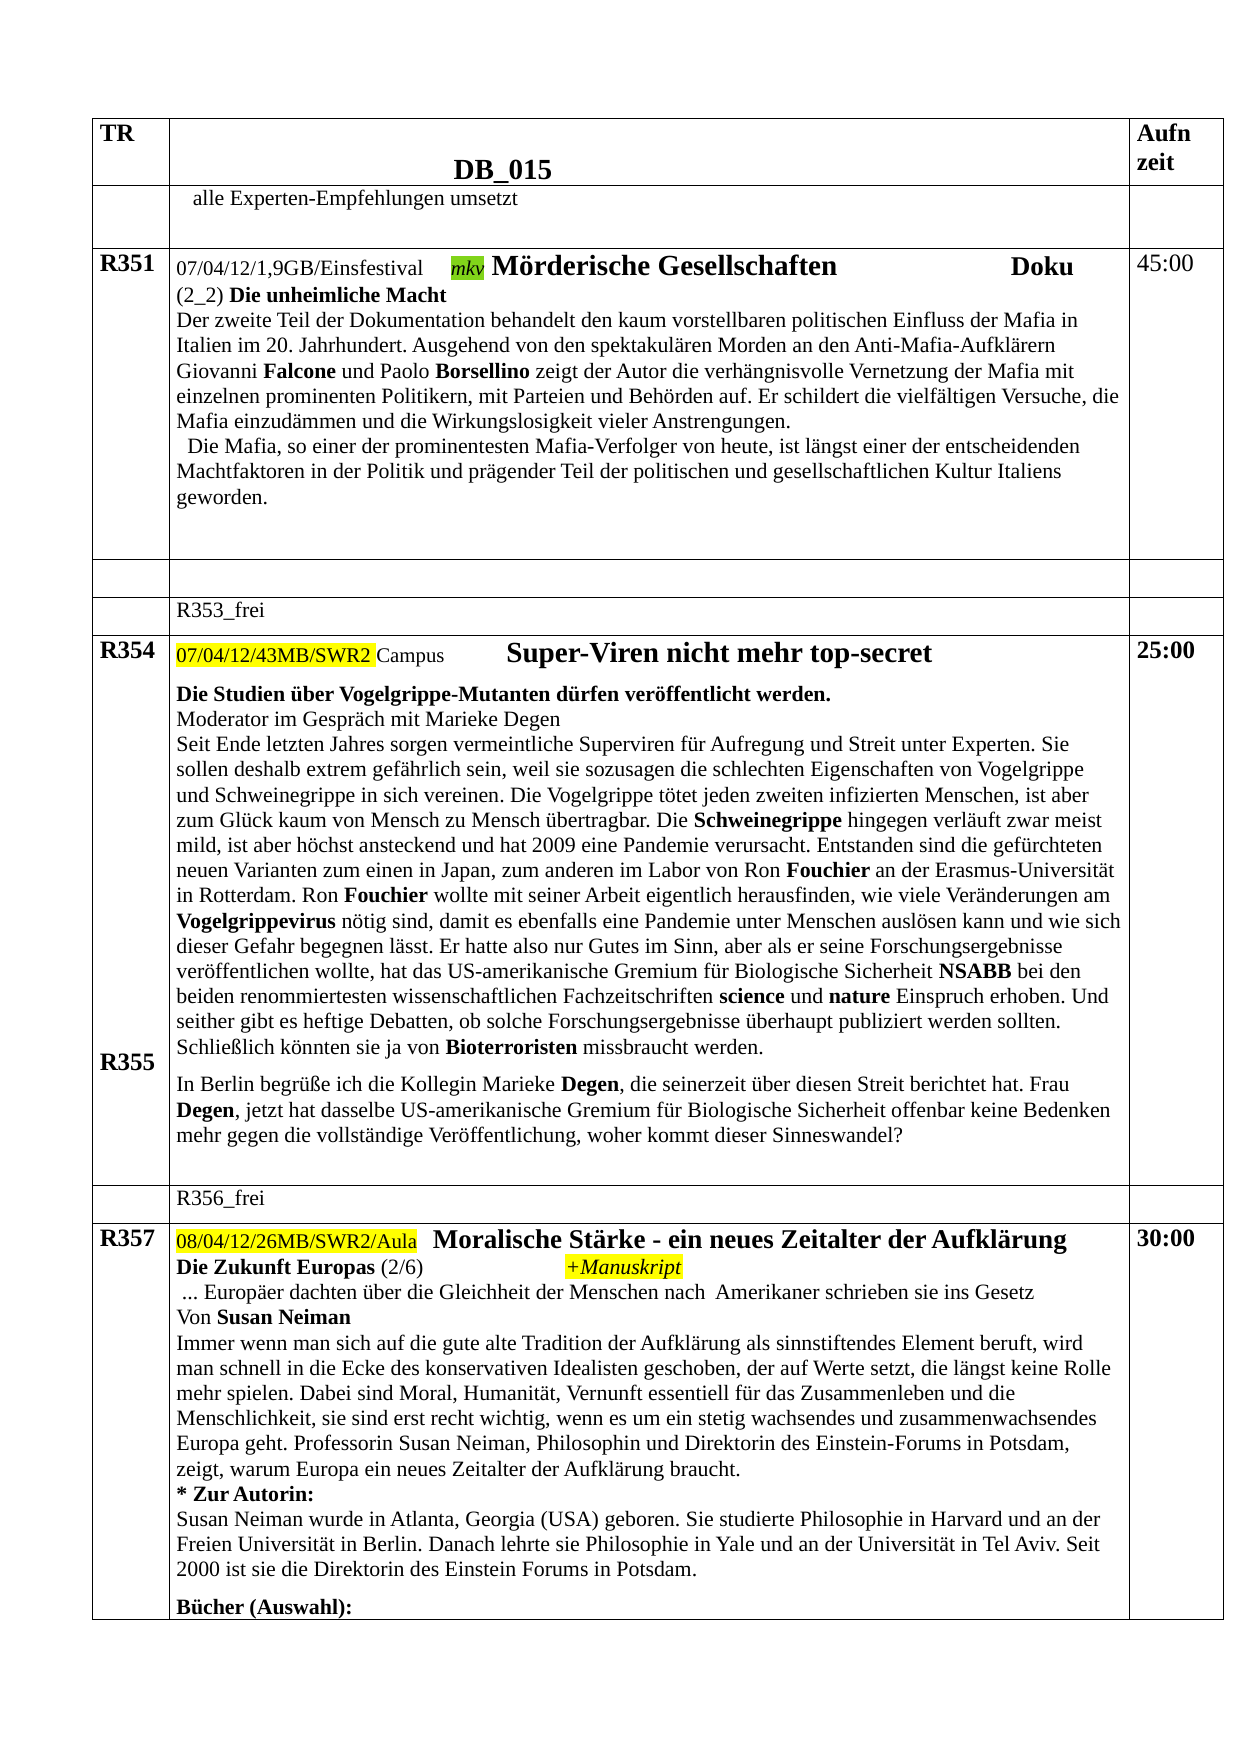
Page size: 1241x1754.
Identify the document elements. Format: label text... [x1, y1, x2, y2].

table_cell 07/04/12/1,9GB/Einsfestival mkv Mörderische Gesellschaften Doku (2_2) Die unheimliche Macht Der zweite Teil der Dokumentation behandelt den kaum vorstellbaren politischen Einfluss der Mafia in Italien im 20. Jahrhundert. Ausgehend von den spektakulären Morden an den Anti-Mafia-Aufklärern Giovanni Falcone und Paolo Borsellino zeigt der Autor die verhängnisvolle Vernetzung der Mafia mit einzelnen prominenten Politikern, mit Parteien und Behörden auf. Er schildert die vielfältigen Versuche, die Mafia einzudämmen und die Wirkungslosigkeit vieler Anstrengungen. Die Mafia, so einer der prominentesten Mafia-Verfolger von heute, ist längst einer der entscheidenden Machtfaktoren in der Politik und prägender Teil der politischen und gesellschaftlichen Kultur Italiens geworden. [170, 249, 1129, 559]
table_cell 45:00 [1130, 249, 1223, 559]
table_cell [170, 560, 1129, 597]
table_cell 07/04/12/43MB/SWR2 Campus Super-Viren nicht mehr top-secret Die Studien über Vogelgrippe-Mutanten dürfen veröffentlicht werden. Moderator im Gespräch mit Marieke Degen Seit Ende letzten Jahres sorgen vermeintliche Superviren für Aufregung und Streit unter Experten. Sie sollen deshalb extrem gefährlich sein, weil sie sozusagen die schlechten Eigenschaften von Vogelgrippe und Schweinegrippe in sich vereinen. Die Vogelgrippe tötet jeden zweiten infizierten Menschen, ist aber zum Glück kaum von Mensch zu Mensch übertragbar. Die Schweinegrippe hingegen verläuft zwar meist mild, ist aber höchst ansteckend und hat 2009 eine Pandemie verursacht. Entstanden sind die gefürchteten neuen Varianten zum einen in Japan, zum anderen im Labor von Ron Fouchier an der Erasmus-Universität in Rotterdam. Ron Fouchier wollte mit seiner Arbeit eigentlich herausfinden, wie viele Veränderungen am Vogelgrippevirus nötig sind, damit es ebenfalls eine Pandemie unter Menschen auslösen kann und wie sich dieser Gefahr begegnen lässt. Er hatte also nur Gutes im Sinn, aber als er seine Forschungsergebnisse veröffentlichen wollte, hat das US-amerikanische Gremium für Biologische Sicherheit NSABB bei den beiden renommiertesten wissenschaftlichen Fachzeitschriften science und nature Einspruch erhoben. Und seither gibt es heftige Debatten, ob solche Forschungsergebnisse überhaupt publiziert werden sollten. Schließlich könnten sie ja von Bioterroristen missbraucht werden. In Berlin begrüße ich die Kollegin Marieke Degen, die seinerzeit über diesen Streit berichtet hat. Frau Degen, jetzt hat dasselbe US-amerikanische Gremium für Biologische Sicherheit offenbar keine Bedenken mehr gegen die vollständige Veröffentlichung, woher kommt dieser Sinneswandel? [170, 636, 1129, 1185]
table_cell R351 [93, 249, 169, 559]
table_cell [1130, 598, 1223, 635]
table_cell 30:00 [1130, 1224, 1223, 1619]
table_cell alle Experten-Empfehlungen umsetzt [170, 186, 1129, 248]
table_cell R356_frei [170, 1186, 1129, 1223]
table_cell R357 [93, 1224, 169, 1619]
table_cell 08/04/12/26MB/SWR2/Aula Moralische Stärke - ein neues Zeitalter der Aufklärung Die Zukunft Europas (2/6) +Manuskript ... Europäer dachten über die Gleichheit der Menschen nach Amerikaner schrieben sie ins Gesetz Von Susan Neiman Immer wenn man sich auf die gute alte Tradition der Aufklärung als sinnstiftendes Element beruft, wird man schnell in die Ecke des konservativen Idealisten geschoben, der auf Werte setzt, die längst keine Rolle mehr spielen. Dabei sind Moral, Humanität, Vernunft essentiell für das Zusammenleben und die Menschlichkeit, sie sind erst recht wichtig, wenn es um ein stetig wachsendes und zusammenwachsendes Europa geht. Professorin Susan Neiman, Philosophin und Direktorin des Einstein-Forums in Potsdam, zeigt, warum Europa ein neues Zeitalter der Aufklärung braucht. * Zur Autorin: Susan Neiman wurde in Atlanta, Georgia (USA) geboren. Sie studierte Philosophie in Harvard und an der Freien Universität in Berlin. Danach lehrte sie Philosophie in Yale und an der Universität in Tel Aviv. Seit 2000 ist sie die Direktorin des Einstein Forums in Potsdam. Bücher (Auswahl): [170, 1224, 1129, 1619]
table_cell R354 R355 [93, 636, 169, 1185]
table_cell [1130, 1186, 1223, 1223]
table_cell 25:00 [1130, 636, 1223, 1185]
table_cell [1130, 186, 1223, 248]
table_header TR [93, 119, 169, 185]
table_cell [93, 1186, 169, 1223]
table_cell [1130, 560, 1223, 597]
table_cell [93, 560, 169, 597]
table_header Aufn zeit [1130, 119, 1223, 185]
table_cell [93, 598, 169, 635]
table_cell [93, 186, 169, 248]
table_cell R353_frei [170, 598, 1129, 635]
table_header DB_015 [170, 119, 1129, 185]
